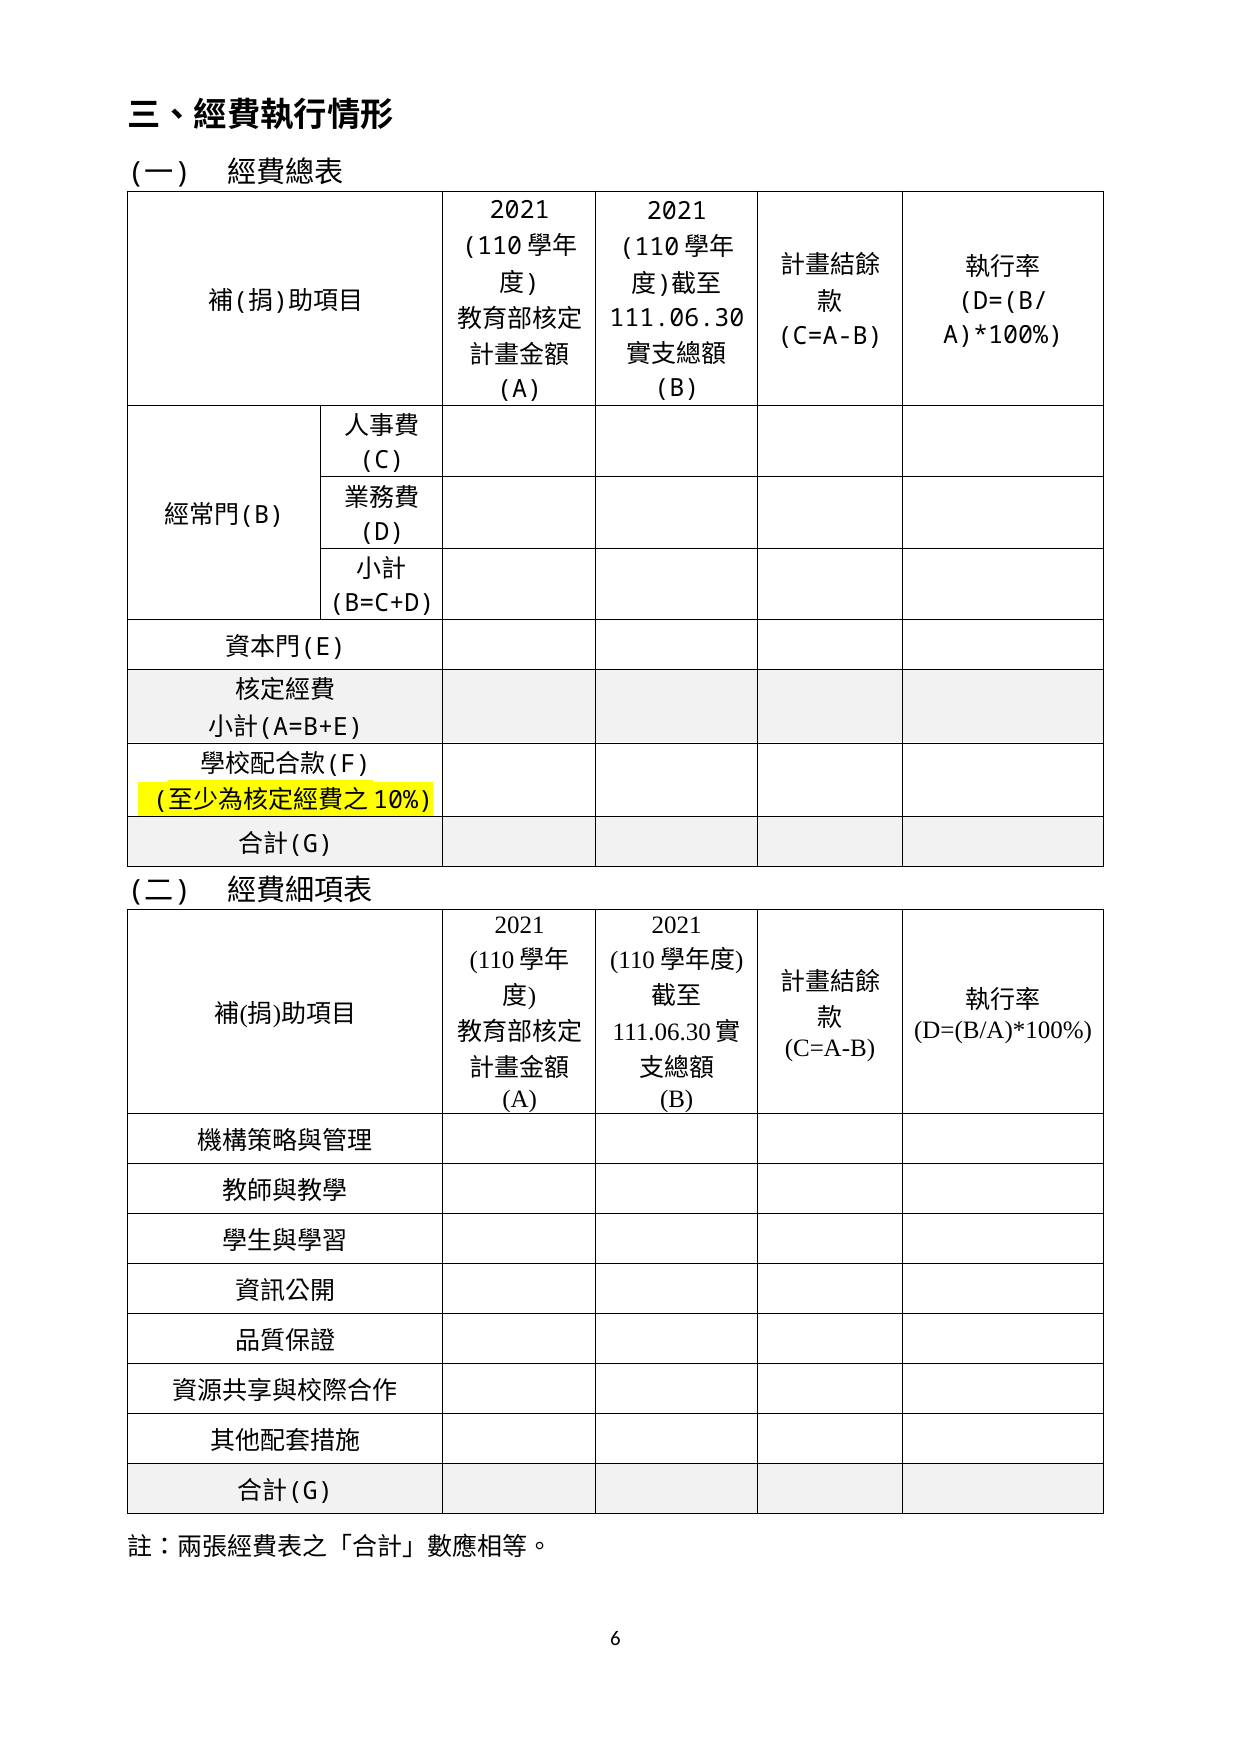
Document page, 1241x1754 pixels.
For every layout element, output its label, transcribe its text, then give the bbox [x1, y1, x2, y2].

table_header 計畫結餘款 (C=A-B) [758, 910, 902, 1113]
table_cell [596, 1164, 757, 1213]
table_cell [596, 1114, 757, 1163]
table_cell [758, 1114, 902, 1163]
table_cell [596, 1464, 757, 1513]
table_cell [758, 549, 902, 619]
table_cell [758, 620, 902, 669]
table_cell [903, 744, 1103, 816]
table_cell 品質保證 [128, 1314, 442, 1363]
table_cell [758, 1314, 902, 1363]
table_cell [596, 744, 757, 816]
table_cell 資源共享與校際合作 [128, 1364, 442, 1413]
table_cell [596, 620, 757, 669]
table_cell [596, 1264, 757, 1313]
table_cell [596, 817, 757, 866]
table_cell [443, 620, 595, 669]
table_cell [903, 670, 1103, 742]
table_cell [443, 817, 595, 866]
table_cell [596, 1214, 757, 1263]
table_header 執行率 (D=(B/A)*100%) [903, 192, 1103, 405]
table_cell [758, 1414, 902, 1463]
table_cell [443, 406, 595, 476]
table_cell [443, 1214, 595, 1263]
table_cell [443, 1414, 595, 1463]
table_cell [903, 1414, 1103, 1463]
table_cell [596, 1364, 757, 1413]
table_cell [903, 1364, 1103, 1413]
table_cell [758, 1214, 902, 1263]
table_cell [443, 1264, 595, 1313]
table_cell [903, 1114, 1103, 1163]
table_cell [903, 1214, 1103, 1263]
table_cell [903, 406, 1103, 476]
table_cell [903, 1264, 1103, 1313]
table_header 計畫結餘款 (C=A-B) [758, 192, 902, 405]
text 註：兩張經費表之「合計」數應相等。 [127, 1514, 1103, 1566]
table_cell [758, 817, 902, 866]
table_cell [903, 1314, 1103, 1363]
table_cell [903, 817, 1103, 866]
table_cell [903, 1464, 1103, 1513]
table_cell [758, 1464, 902, 1513]
table_cell [758, 1164, 902, 1213]
table_cell 合計(G) [128, 817, 442, 866]
table_cell [596, 549, 757, 619]
table_cell [443, 1464, 595, 1513]
table_cell 小計(B=C+D) [321, 549, 442, 619]
table_cell [903, 477, 1103, 547]
table_header 執行率 (D=(B/A)*100%) [903, 910, 1103, 1113]
table_cell [758, 477, 902, 547]
table_cell [596, 406, 757, 476]
table_cell 合計(G) [128, 1464, 442, 1513]
table_cell 機構策略與管理 [128, 1114, 442, 1163]
table_cell [903, 620, 1103, 669]
table_cell [758, 1364, 902, 1413]
table_cell [903, 549, 1103, 619]
table_cell [443, 744, 595, 816]
table_cell [443, 1314, 595, 1363]
table_cell 核定經費 小計(A=B+E) [128, 670, 442, 742]
table_cell [758, 1264, 902, 1313]
table_header 2021 (110學年度)截至111.06.30實支總額 (B) [596, 910, 757, 1113]
table_header 2021 (110學年度) 教育部核定 計畫金額 (A) [443, 192, 595, 405]
table_cell 學校配合款(F) (至少為核定經費之10%) [128, 744, 442, 816]
table_cell [443, 549, 595, 619]
table_cell 經常門(B) [128, 406, 320, 619]
table_cell [596, 477, 757, 547]
table_header 補(捐)助項目 [128, 192, 442, 405]
table_cell [758, 670, 902, 742]
table_cell [596, 1314, 757, 1363]
table_cell 人事費(C) [321, 406, 442, 476]
table_cell [443, 477, 595, 547]
table_cell [443, 1164, 595, 1213]
list 經費執行情形 [127, 87, 1103, 136]
table_cell 資本門(E) [128, 620, 442, 669]
table_cell [903, 1164, 1103, 1213]
table_cell 其他配套措施 [128, 1414, 442, 1463]
table_header 2021 (110學年度) 教育部核定 計畫金額 (A) [443, 910, 595, 1113]
list 經費細項表 [127, 867, 1103, 909]
table_cell [443, 1364, 595, 1413]
table_cell 學生與學習 [128, 1214, 442, 1263]
table_cell [758, 406, 902, 476]
table_cell 業務費(D) [321, 477, 442, 547]
table_cell [596, 670, 757, 742]
table_cell 教師與教學 [128, 1164, 442, 1213]
table_cell [443, 1114, 595, 1163]
table_cell 資訊公開 [128, 1264, 442, 1313]
list 經費總表 [127, 148, 1103, 191]
table_header 2021 (110學年度)截至111.06.30實支總額 (B) [596, 192, 757, 405]
table_cell [443, 670, 595, 742]
table_header 補(捐)助項目 [128, 910, 442, 1113]
table_cell [758, 744, 902, 816]
table_cell [596, 1414, 757, 1463]
